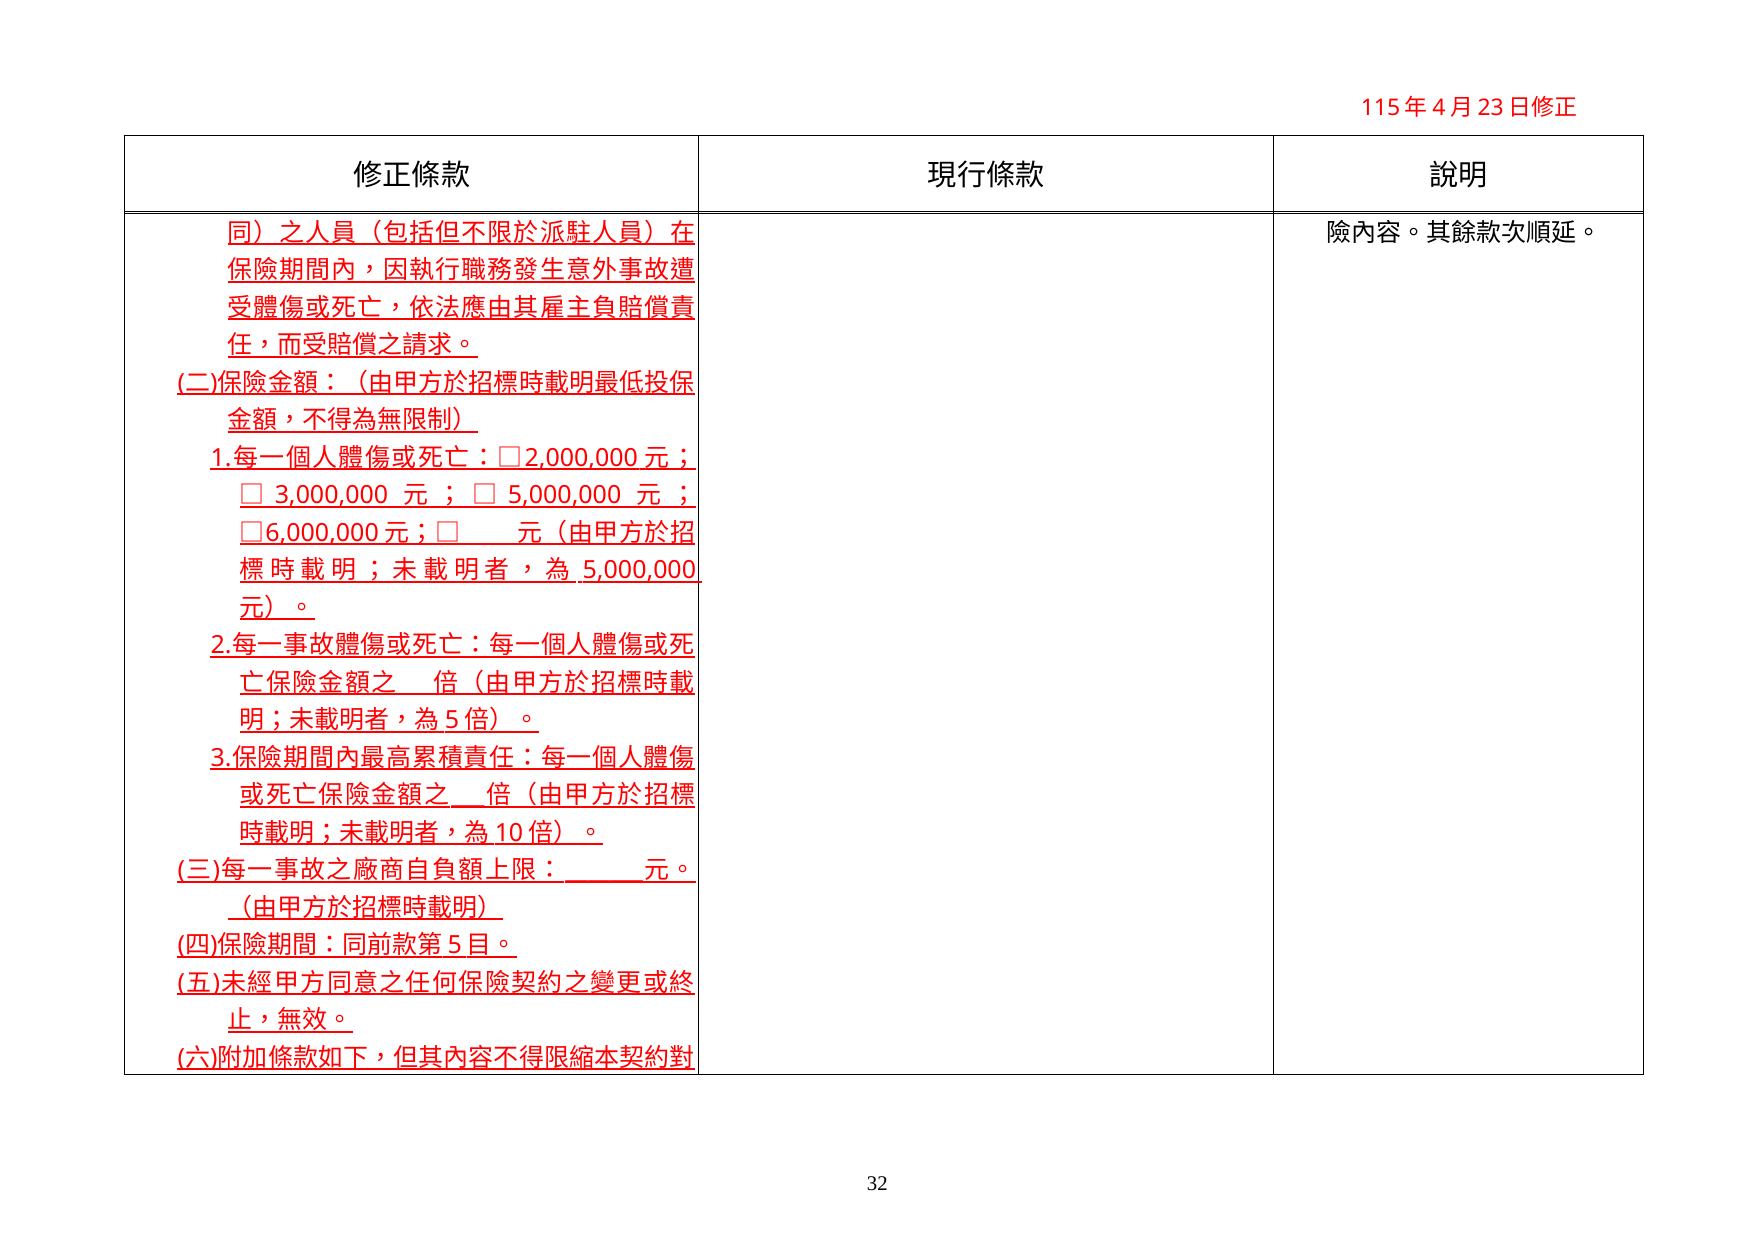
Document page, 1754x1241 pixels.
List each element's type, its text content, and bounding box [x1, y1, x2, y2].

table_header 修正條款 [125, 136, 698, 211]
table_header 現行條款 [699, 136, 1273, 211]
table_header 說明 [1274, 136, 1643, 211]
table_cell [699, 214, 1273, 1074]
table_cell 第1款第1目，依體例酌作文字修正。 修正第2款序文，定明本款屬專業責任險之內容；修正第1目承保範圍定明為廠商辦理本契約約定事項所生之責任；刪除第2目保險標的；第4目移列為第3目；第5目移列為第4目，並酌修文字；修正第6目並移列為第5目，其第1選項為契約驗收合格日，避免驗收完成前保險已逾期之情形；第7目及第8目分別移列為第6目及第7目，並酌修文字。 增訂第3款，參照工程採購契約範本第13條第3款增訂雇主意外責任保險之保險內容。其餘款次順延。 第3款至第6款之款次順延，並酌修文字，以符體例。 修正第7款並移列至第8款，因應勞工職業災害保險及保護法於111年5月1日施行，並參考勞動部勞工保險局111年3月7日保納新字第11160051190號函增列文字。 修正第8款並移列至第9款，個案如有勾選雇主意外責任險或載明其他種類保險者，於契約延長服務時間時，廠商亦應隨之延長保險期間。 第9款移列為第10款。 第10款配合範本用詞體例酌作文字修正，並移列為第11款。 [1274, 214, 1643, 1074]
table_cell 同）之人員（包括但不限於派駐人員）在保險期間內，因執行職務發生意外事故遭受體傷或死亡，依法應由其雇主負賠償責任，而受賠償之請求。 (二)保險金額：（由甲方於招標時載明最低投保金額，不得為無限制） 1.每一個人體傷或死亡：□2,000,000元；□3,000,000元；□5,000,000元；□6,000,000元；□_____元（由甲方於招標時載明；未載明者，為5,000,000元）。 2.每一事故體傷或死亡：每一個人體傷或死亡保險金額之___倍（由甲方於招標時載明；未載明者，為5倍）。 3.保險期間內最高累積責任：每一個人體傷或死亡保險金額之___倍（由甲方於招標時載明；未載明者，為10倍）。 (三)每一事故之廠商自負額上限：_______元。（由甲方於招標時載明） (四)保險期間：同前款第5目。 (五)未經甲方同意之任何保險契約之變更或終止，無效。 (六)附加條款如下，但其內容不得限縮本契約對 [125, 214, 698, 1074]
